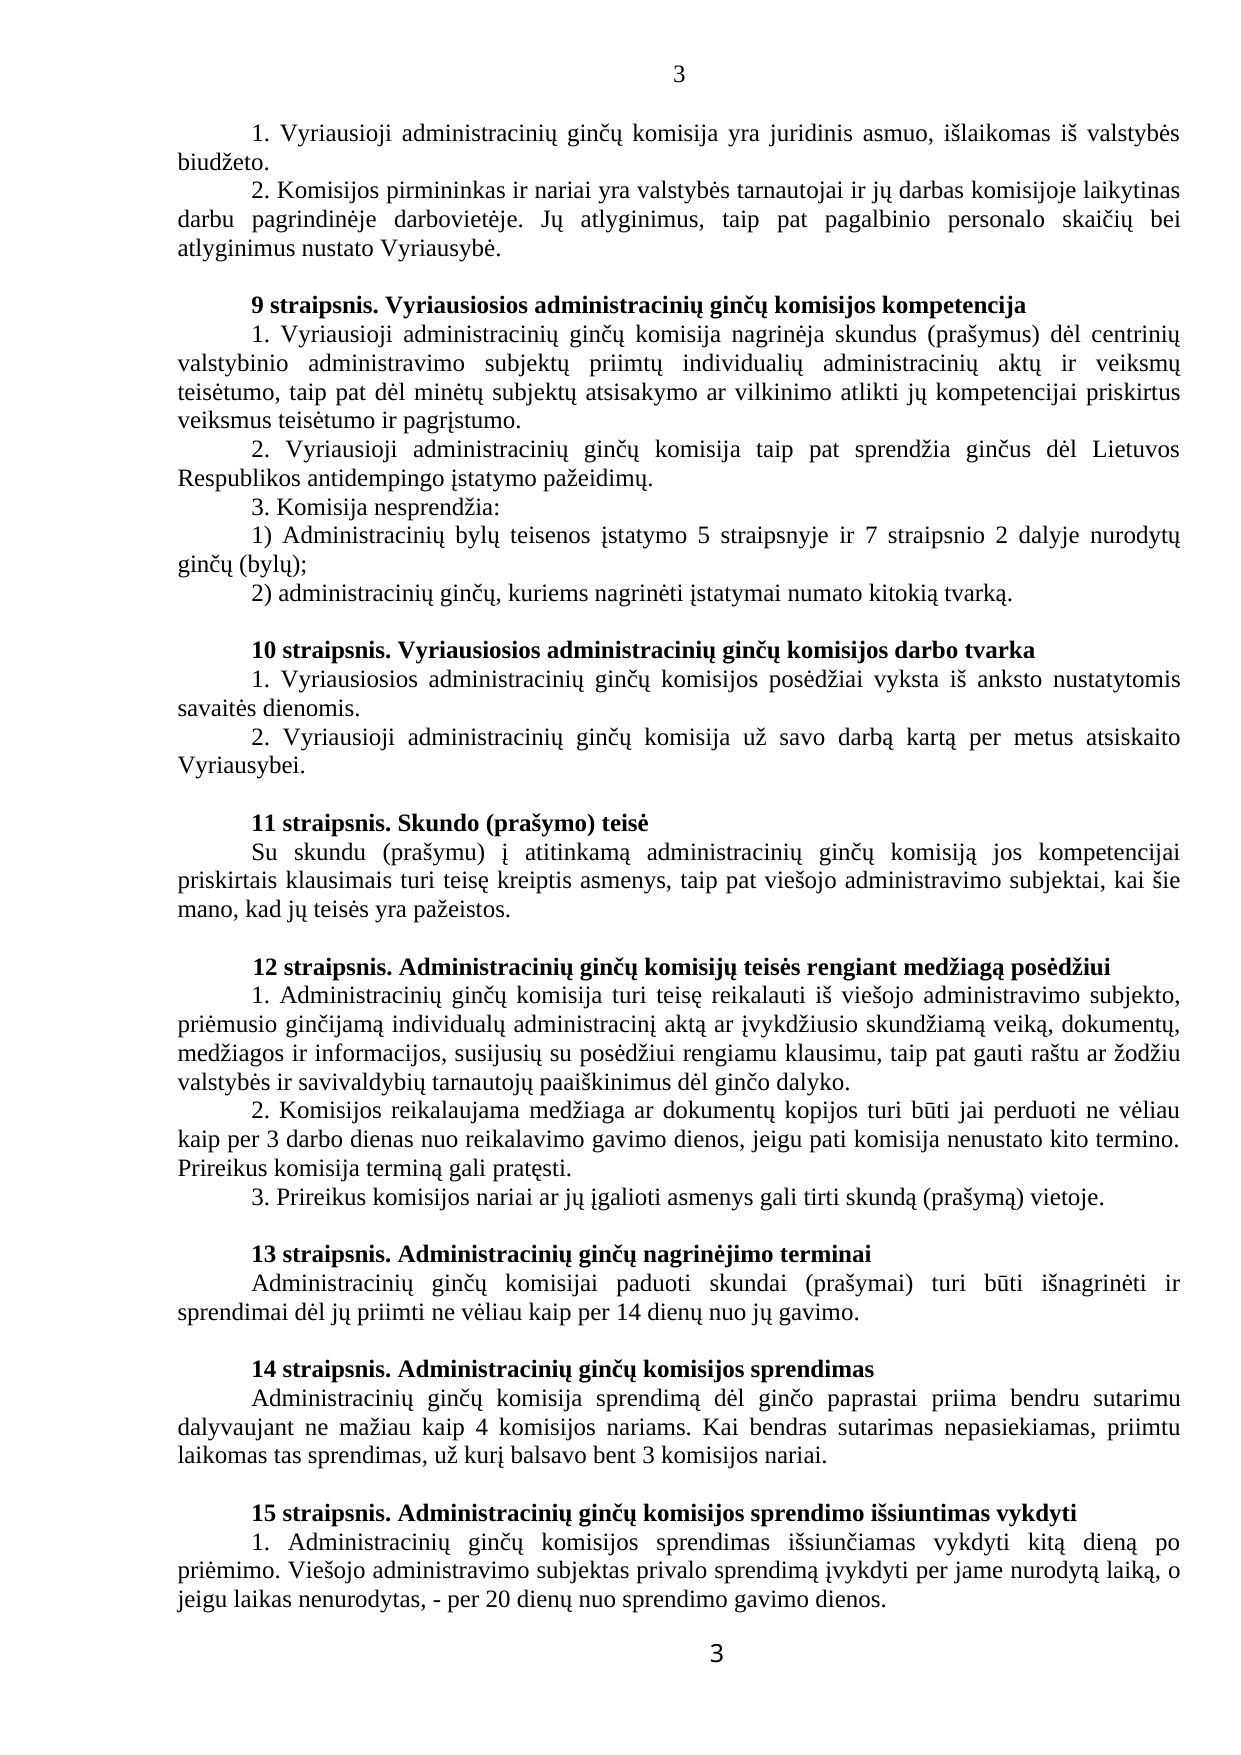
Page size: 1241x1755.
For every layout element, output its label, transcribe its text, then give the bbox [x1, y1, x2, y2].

text 9 straipsnis. Vyriausiosios administracinių ginčų komisijos kompetencija [177, 291, 1181, 319]
text 1. Vyriausioji administracinių ginčų komisija yra juridinis asmuo, išlaikomas iš valstybės biudžeto. [177, 118, 1181, 176]
text 3. Prireikus komisijos nariai ar jų įgalioti asmenys gali tirti skundą (prašymą) vietoje. [177, 1182, 1181, 1211]
text 15 straipsnis. Administracinių ginčų komisijos sprendimo išsiuntimas vykdyti [177, 1498, 1181, 1527]
text 13 straipsnis. Administracinių ginčų nagrinėjimo terminai [177, 1239, 1181, 1268]
text 12 straipsnis. Administracinių ginčų komisijų teisės rengiant medžiagą posėdžiui [177, 952, 1181, 981]
text Administracinių ginčų komisija sprendimą dėl ginčo paprastai priima bendru sutarimu dalyvaujant ne mažiau kaip 4 komisijos nariams. Kai bendras sutarimas nepasiekiamas, priimtu laikomas tas sprendimas, už kurį balsavo bent 3 komisijos nariai. [177, 1383, 1181, 1469]
text 2. Komisijos reikalaujama medžiaga ar dokumentų kopijos turi būti jai perduoti ne vėliau kaip per 3 darbo dienas nuo reikalavimo gavimo dienos, jeigu pati komisija nenustato kito termino. Prireikus komisija terminą gali pratęsti. [177, 1096, 1181, 1182]
text Administracinių ginčų komisijai paduoti skundai (prašymai) turi būti išnagrinėti ir sprendimai dėl jų priimti ne vėliau kaip per 14 dienų nuo jų gavimo. [177, 1268, 1181, 1326]
text 2. Vyriausioji administracinių ginčų komisija už savo darbą kartą per metus atsiskaito Vyriausybei. [177, 722, 1181, 779]
text 1) Administracinių bylų teisenos įstatymo 5 straipsnyje ir 7 straipsnio 2 dalyje nurodytų ginčų (bylų); [177, 521, 1181, 578]
text 2) administracinių ginčų, kuriems nagrinėti įstatymai numato kitokią tvarką. [177, 578, 1181, 607]
text 11 straipsnis. Skundo (prašymo) teisė [177, 808, 1181, 837]
text 3. Komisija nesprendžia: [177, 492, 1181, 521]
text 14 straipsnis. Administracinių ginčų komisijos sprendimas [177, 1354, 1181, 1383]
text Su skundu (prašymu) į atitinkamą administracinių ginčų komisiją jos kompetencijai priskirtais klausimais turi teisę kreiptis asmenys, taip pat viešojo administravimo subjektai, kai šie mano, kad jų teisės yra pažeistos. [177, 837, 1181, 923]
text 1. Administracinių ginčų komisija turi teisę reikalauti iš viešojo administravimo subjekto, priėmusio ginčijamą individualų administracinį aktą ar įvykdžiusio skundžiamą veiką, dokumentų, medžiagos ir informacijos, susijusių su posėdžiui rengiamu klausimu, taip pat gauti raštu ar žodžiu valstybės ir savivaldybių tarnautojų paaiškinimus dėl ginčo dalyko. [177, 981, 1181, 1096]
text 1. Vyriausiosios administracinių ginčų komisijos posėdžiai vyksta iš anksto nustatytomis savaitės dienomis. [177, 664, 1181, 722]
text 2. Komisijos pirmininkas ir nariai yra valstybės tarnautojai ir jų darbas komisijoje laikytinas darbu pagrindinėje darbovietėje. Jų atlyginimus, taip pat pagalbinio personalo skaičių bei atlyginimus nustato Vyriausybė. [177, 176, 1181, 262]
text 1. Vyriausioji administracinių ginčų komisija nagrinėja skundus (prašymus) dėl centrinių valstybinio administravimo subjektų priimtų individualių administracinių aktų ir veiksmų teisėtumo, taip pat dėl minėtų subjektų atsisakymo ar vilkinimo atlikti jų kompetencijai priskirtus veiksmus teisėtumo ir pagrįstumo. [177, 319, 1181, 434]
text 1. Administracinių ginčų komisijos sprendimas išsiunčiamas vykdyti kitą dieną po priėmimo. Viešojo administravimo subjektas privalo sprendimą įvykdyti per jame nurodytą laiką, o jeigu laikas nenurodytas, - per 20 dienų nuo sprendimo gavimo dienos. [177, 1527, 1181, 1613]
text 10 straipsnis. Vyriausiosios administracinių ginčų komisijos darbo tvarka [177, 636, 1181, 664]
text 2. Vyriausioji administracinių ginčų komisija taip pat sprendžia ginčus dėl Lietuvos Respublikos antidempingo įstatymo pažeidimų. [177, 434, 1181, 492]
